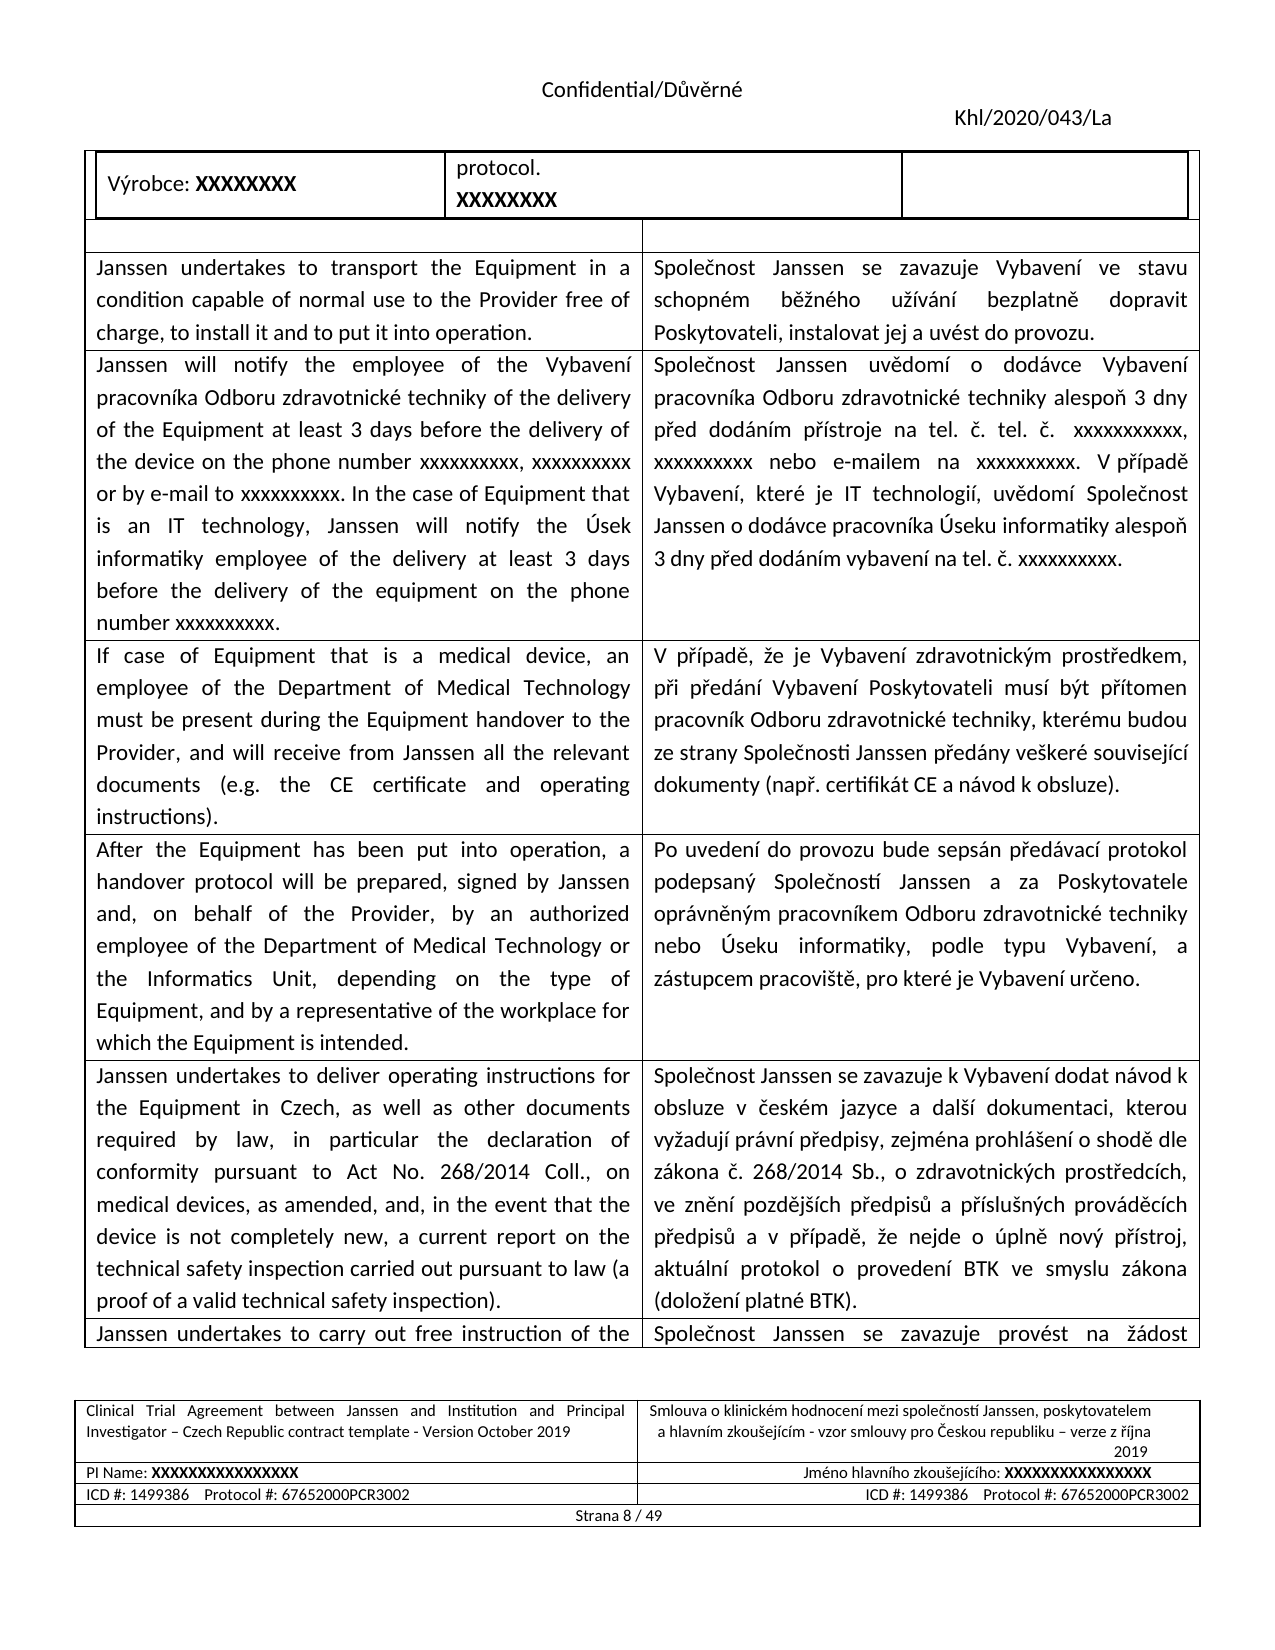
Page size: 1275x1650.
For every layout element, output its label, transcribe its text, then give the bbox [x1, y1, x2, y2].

table_cell [643, 220, 1199, 252]
table_cell protocol. XXXXXXXX [446, 153, 901, 217]
table_cell Janssen undertakes to deliver operating instructions for the Equipment in Czech, as well as other documents required by law, in particular the declaration of conformity pursuant to Act No. 268/2014 Coll., on medical devices, as amended, and, in the event that the device is not completely new, a current report on the technical safety inspection carried out pursuant to law (a proof of a valid technical safety inspection). [86, 1061, 642, 1318]
table_cell [86, 151, 95, 219]
table_cell [86, 220, 642, 252]
table_cell [1189, 151, 1199, 219]
table_cell Výrobce: XXXXXXXX [97, 153, 444, 217]
table_cell Janssen undertakes to carry out free instruction of the [86, 1319, 642, 1347]
table_cell Společnost Janssen se zavazuje Vybavení ve stavu schopném běžného užívání bezplatně dopravit Poskytovateli, instalovat jej a uvést do provozu. [643, 253, 1199, 349]
table_cell Společnost Janssen uvědomí o dodávce Vybavení pracovníka Odboru zdravotnické techniky alespoň 3 dny před dodáním přístroje na tel. č. tel. č. xxxxxxxxxxx, xxxxxxxxxx nebo e-mailem na xxxxxxxxxx. V případě Vybavení, které je IT technologií, uvědomí Společnost Janssen o dodávce pracovníka Úseku informatiky alespoň 3 dny před dodáním vybavení na tel. č. xxxxxxxxxx. [643, 351, 1199, 640]
table_cell Společnost Janssen se zavazuje k Vybavení dodat návod k obsluze v českém jazyce a další dokumentaci, kterou vyžadují právní předpisy, zejména prohlášení o shodě dle zákona č. 268/2014 Sb., o zdravotnických prostředcích, ve znění pozdějších předpisů a příslušných prováděcích předpisů a v případě, že nejde o úplně nový přístroj, aktuální protokol o provedení BTK ve smyslu zákona (doložení platné BTK). [643, 1061, 1199, 1318]
table_cell Společnost Janssen se zavazuje provést na žádost [643, 1319, 1199, 1347]
table_cell V případě, že je Vybavení zdravotnickým prostředkem, při předání Vybavení Poskytovateli musí být přítomen pracovník Odboru zdravotnické techniky, kterému budou ze strany Společnosti Janssen předány veškeré související dokumenty (např. certifikát CE a návod k obsluze). [643, 641, 1199, 834]
table_cell Janssen undertakes to transport the Equipment in a condition capable of normal use to the Provider free of charge, to install it and to put it into operation. [86, 253, 642, 349]
table_cell Po uvedení do provozu bude sepsán předávací protokol podepsaný Společností Janssen a za Poskytovatele oprávněným pracovníkem Odboru zdravotnické techniky nebo Úseku informatiky, podle typu Vybavení, a zástupcem pracoviště, pro které je Vybavení určeno. [643, 835, 1199, 1060]
table_cell Janssen will notify the employee of the Vybavení pracovníka Odboru zdravotnické techniky of the delivery of the Equipment at least 3 days before the delivery of the device on the phone number xxxxxxxxxx, xxxxxxxxxx or by e-mail to xxxxxxxxxx. In the case of Equipment that is an IT technology, Janssen will notify the Úsek informatiky employee of the delivery at least 3 days before the delivery of the equipment on the phone number xxxxxxxxxx. [86, 351, 642, 640]
table_cell If case of Equipment that is a medical device, an employee of the Department of Medical Technology must be present during the Equipment handover to the Provider, and will receive from Janssen all the relevant documents (e.g. the CE certificate and operating instructions). [86, 641, 642, 834]
table_cell After the Equipment has been put into operation, a handover protocol will be prepared, signed by Janssen and, on behalf of the Provider, by an authorized employee of the Department of Medical Technology or the Informatics Unit, depending on the type of Equipment, and by a representative of the workplace for which the Equipment is intended. [86, 835, 642, 1060]
table_cell [903, 153, 1187, 217]
